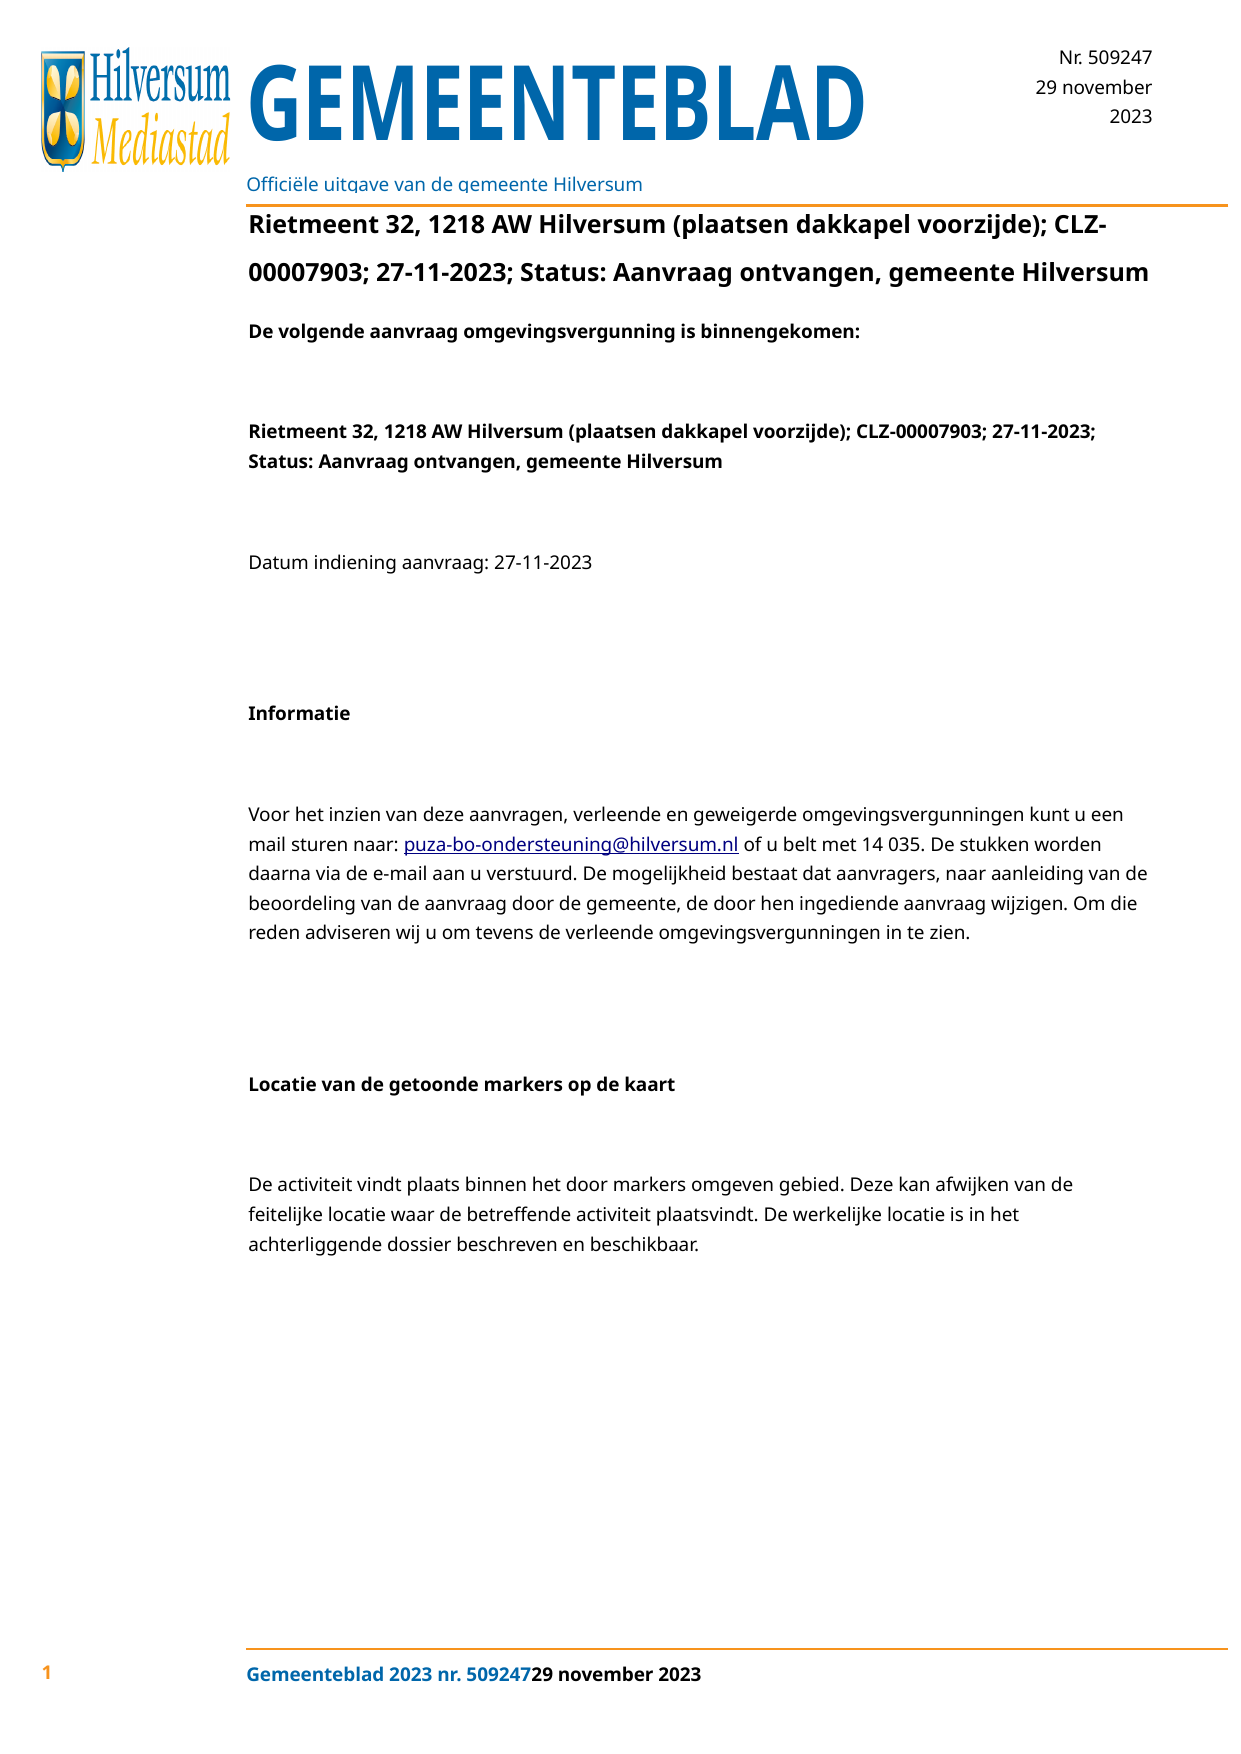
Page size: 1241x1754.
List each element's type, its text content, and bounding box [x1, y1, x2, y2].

text Rietmeent 32, 1218 AW Hilversum (plaatsen dakkapel voorzijde); CLZ-00007903; 27-11-2023; Status: Aanvraag ontvangen, gemeente Hilversum [248, 207, 1152, 288]
text Rietmeent 32, 1218 AW Hilversum (plaatsen dakkapel voorzijde); CLZ-00007903; 27-11-2023; Status: Aanvraag ontvangen, gemeente Hilversum [248, 419, 1152, 474]
text Datum indiening aanvraag: 27-11-2023 [248, 549, 1152, 575]
text Locatie van de getoonde markers op de kaart [248, 1071, 1152, 1097]
text De volgende aanvraag omgevingsvergunning is binnengekomen: [248, 318, 1152, 344]
text De activiteit vindt plaats binnen het door markers omgeven gebied. Deze kan afwijken van de feitelijke locatie waar de betreffende activiteit plaatsvindt. De werkelijke locatie is in het achterliggende dossier beschreven en beschikbaar. [248, 1172, 1152, 1257]
picture [41, 47, 231, 172]
text Voor het inzien van deze aanvragen, verleende en geweigerde omgevingsvergunningen kunt u een mail sturen naar: puza-bo-ondersteuning@hilversum.nl of u belt met 14 035. De stukken worden daarna via de e-mail aan u verstuurd. De mogelijkheid bestaat dat aanvragers, naar aanleiding van de beoordeling van de aanvraag door de gemeente, de door hen ingediende aanvraag wijzigen. Om die reden adviseren wij u om tevens de verleende omgevingsvergunningen in te zien. [248, 801, 1152, 945]
text Informatie [248, 700, 1152, 726]
